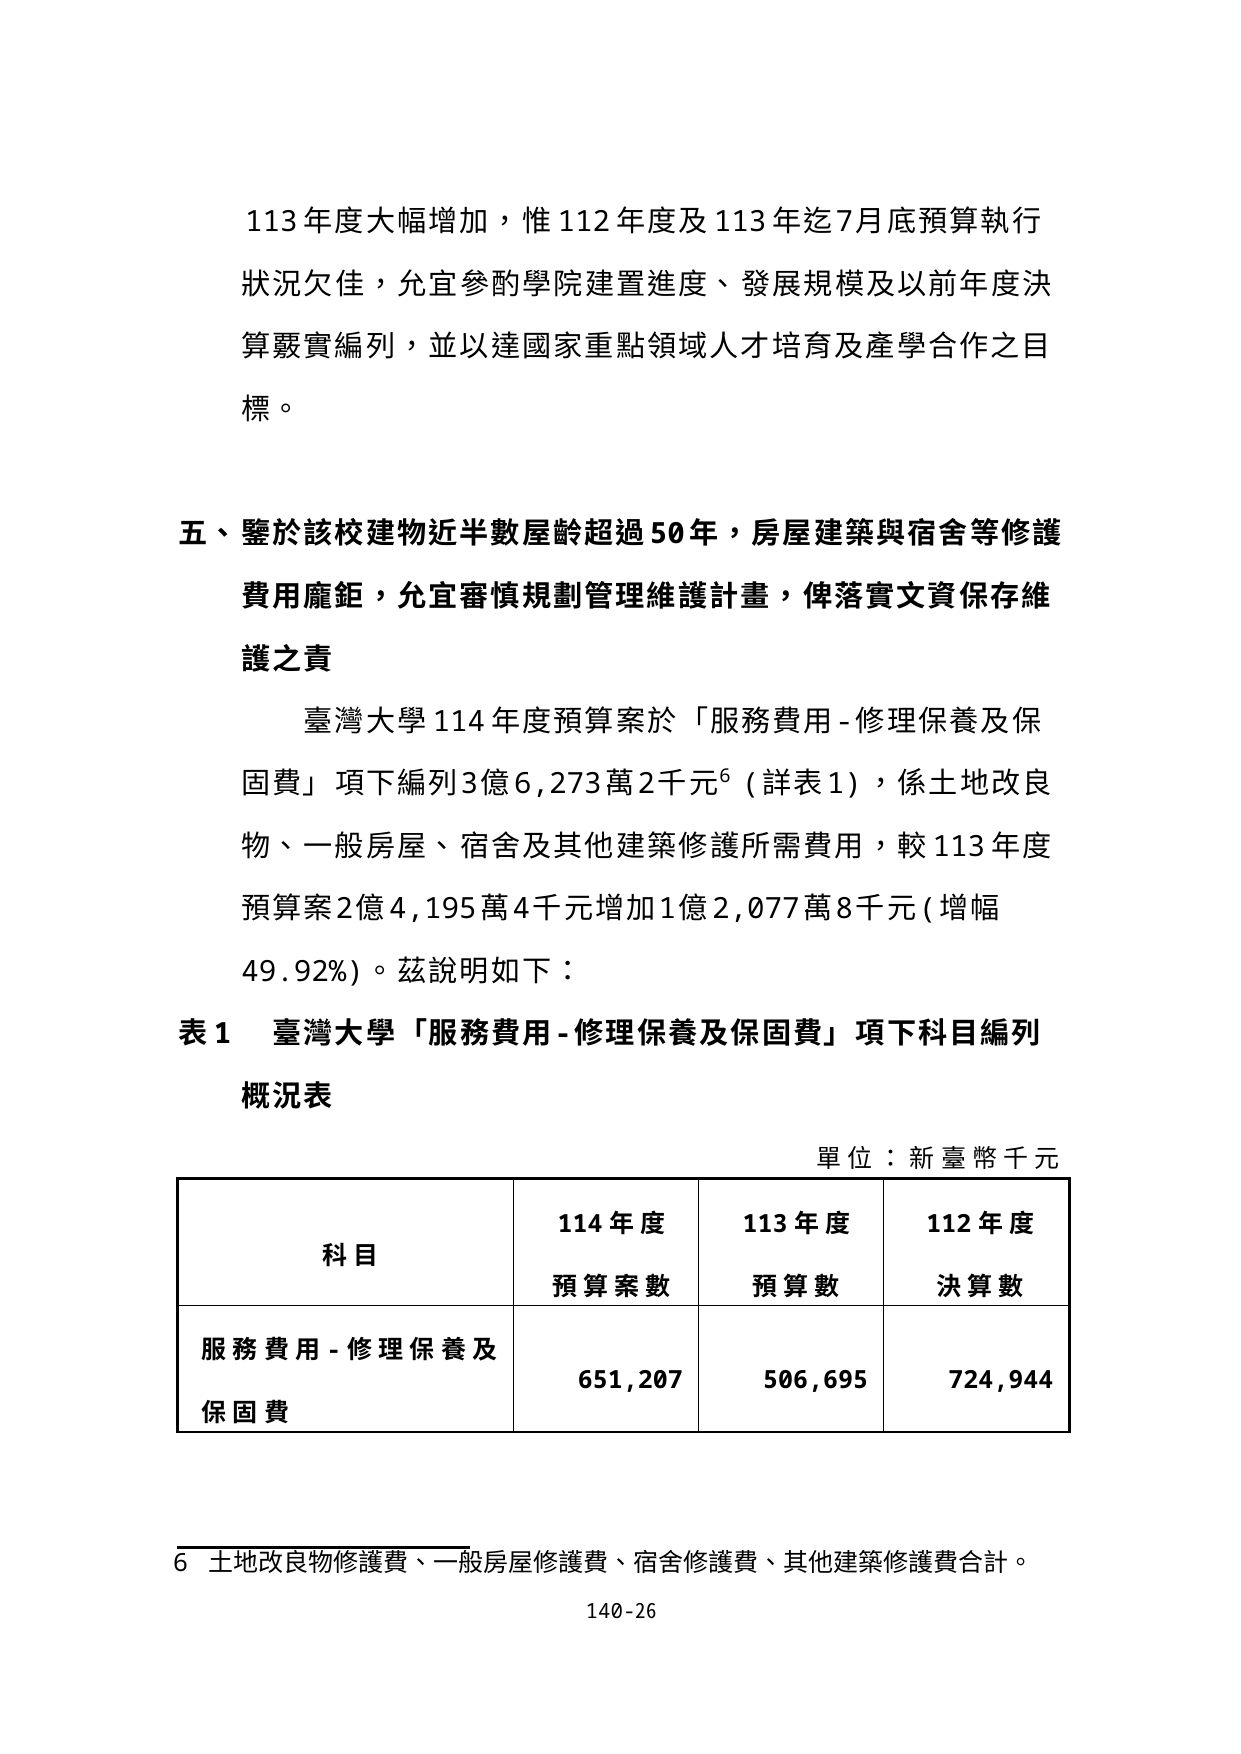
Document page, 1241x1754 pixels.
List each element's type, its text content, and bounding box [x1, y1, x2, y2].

table_cell 服務費用-修理保養及保固費 [179, 1306, 513, 1431]
text 單位：新臺幣千元 [177, 1115, 1063, 1177]
table_header 113年度 預算數 [699, 1180, 883, 1305]
table_cell 724,944 [884, 1306, 1068, 1431]
text 土地改良物修護費、一般房屋修護費、宿舍修護費、其他建築修護費合計。 [173, 1548, 1063, 1577]
text 表1 臺灣大學「服務費用-修理保養及保固費」項下科目編列概況表 [177, 990, 1063, 1115]
table_cell 651,207 [514, 1306, 698, 1431]
text 五、鑒於該校建物近半數屋齡超過50年，房屋建築與宿舍等修護費用龐鉅，允宜審慎規劃管理維護計畫，俾落實文資保存維護之責 [177, 490, 1063, 677]
table_header 科目 [179, 1180, 513, 1305]
table_cell 506,695 [699, 1306, 883, 1431]
table_header 112年度 決算數 [884, 1180, 1068, 1305]
text 臺灣大學114年度預算案於「服務費用-修理保養及保固費」項下編列3億6,273萬2千元(詳表1)，係土地改良物、一般房屋、宿舍及其他建築修護所需費用，較113年度預算案2億4,195萬4千元增加1億2,077萬8千元(增幅49.92%)。茲說明如下： [236, 677, 1063, 990]
table_header 114年度 預算案數 [514, 1180, 698, 1305]
text 113年度大幅增加，惟112年度及113年迄7月底預算執行狀況欠佳，允宜參酌學院建置進度、發展規模及以前年度決算覈實編列，並以達國家重點領域人才培育及產學合作之目標。 [236, 177, 1063, 427]
